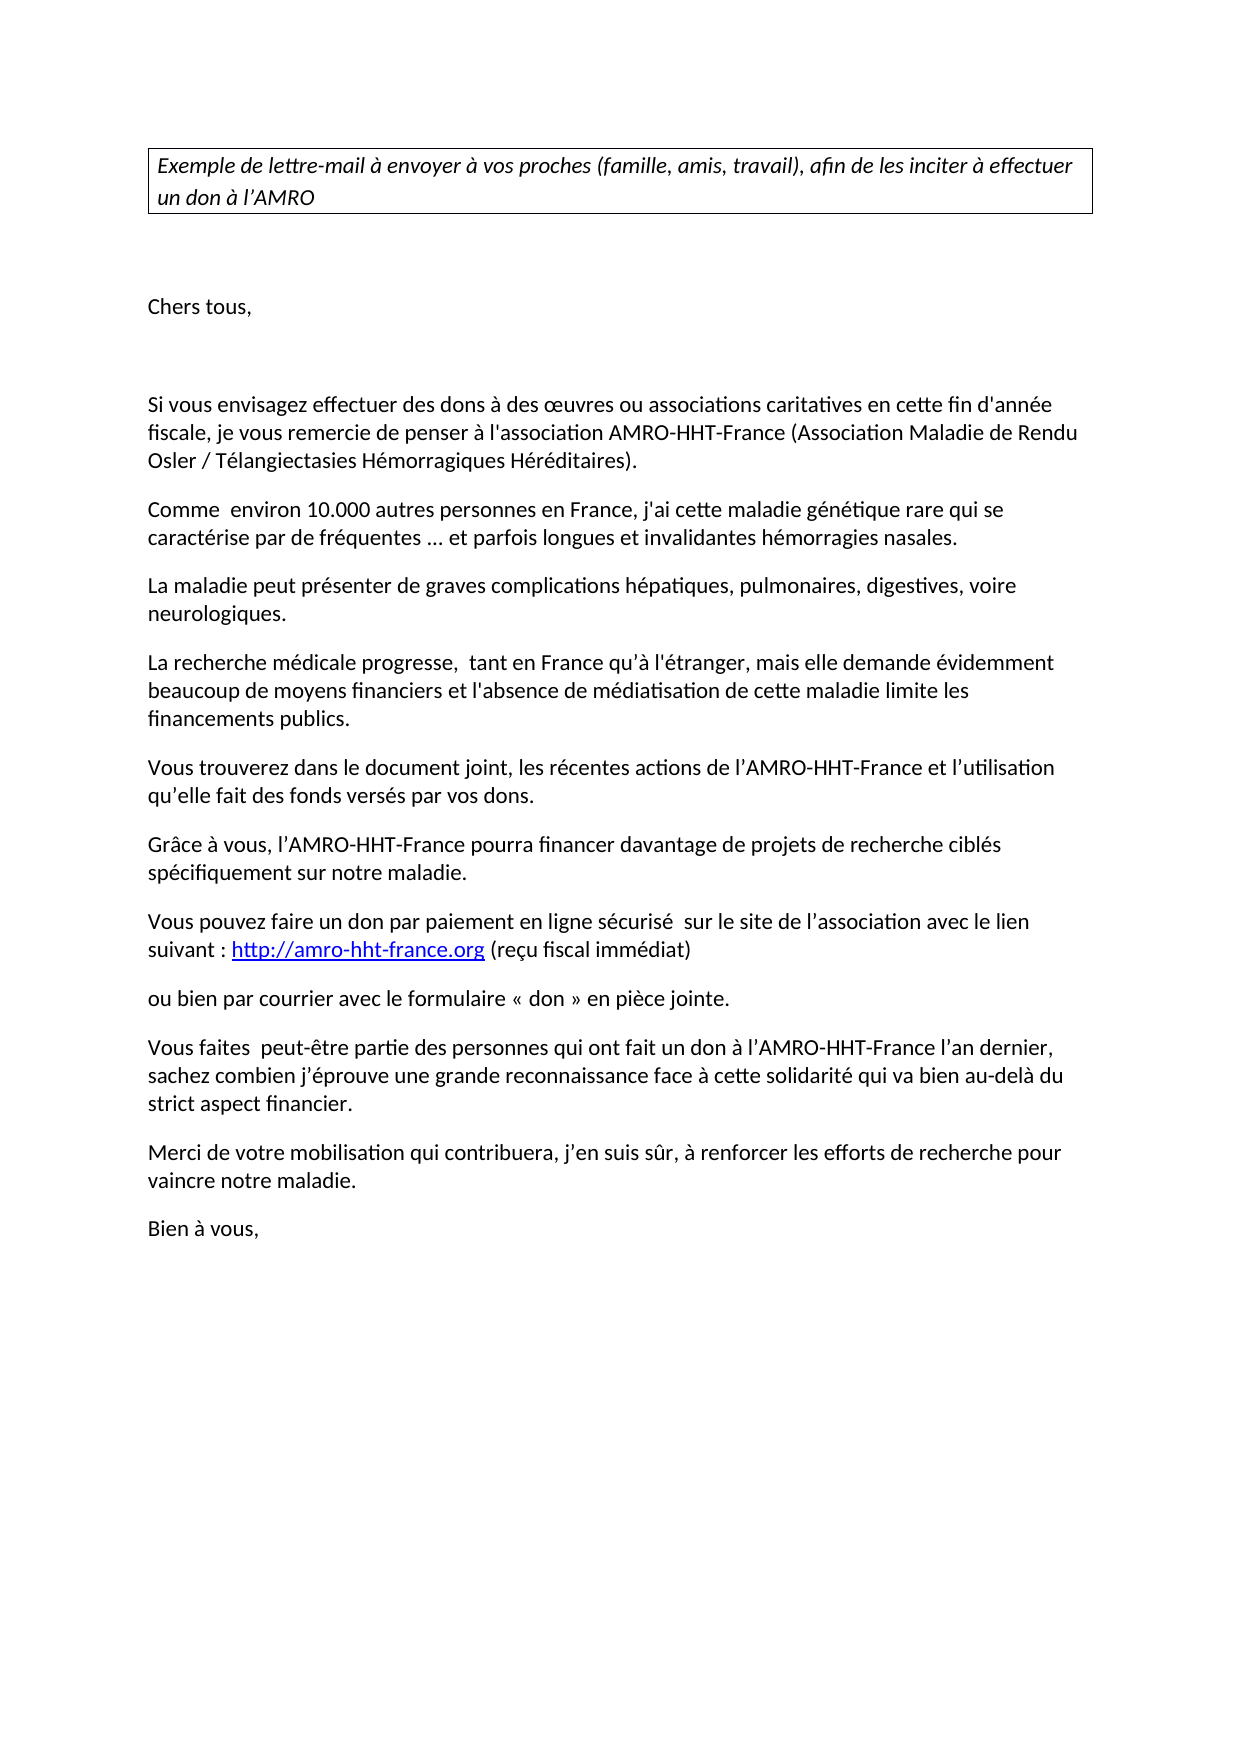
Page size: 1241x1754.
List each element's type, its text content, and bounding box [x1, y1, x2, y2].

text Grâce à vous, l’AMRO-HHT-France pourra financer davantage de projets de recherche ciblés spécifiquement sur notre maladie. [148, 830, 1093, 886]
text Merci de votre mobilisation qui contribuera, j’en suis sûr, à renforcer les efforts de recherche pour vaincre notre maladie. [148, 1138, 1093, 1194]
text La maladie peut présenter de graves complications hépatiques, pulmonaires, digestives, voire neurologiques. [148, 572, 1093, 628]
text Vous trouverez dans le document joint, les récentes actions de l’AMRO-HHT-France et l’utilisation qu’elle fait des fonds versés par vos dons. [148, 753, 1093, 809]
text Si vous envisagez effectuer des dons à des œuvres ou associations caritatives en cette fin d'année fiscale, je vous remercie de penser à l'association AMRO-HHT-France (Association Maladie de Rendu Osler / Télangiectasies Hémorragiques Héréditaires). [148, 390, 1093, 474]
text Vous pouvez faire un don par paiement en ligne sécurisé sur le site de l’association avec le lien suivant : http://amro-hht-france.org (reçu fiscal immédiat) [148, 907, 1093, 963]
text Chers tous, [148, 292, 1093, 320]
text Vous faites peut-être partie des personnes qui ont fait un don à l’AMRO-HHT-France l’an dernier, sachez combien j’éprouve une grande reconnaissance face à cette solidarité qui va bien au-delà du strict aspect financier. [148, 1033, 1093, 1117]
text Comme environ 10.000 autres personnes en France, j'ai cette maladie génétique rare qui se caractérise par de fréquentes ... et parfois longues et invalidantes hémorragies nasales. [148, 495, 1093, 551]
text La recherche médicale progresse, tant en France qu’à l'étranger, mais elle demande évidemment beaucoup de moyens financiers et l'absence de médiatisation de cette maladie limite les financements publics. [148, 648, 1093, 732]
text ou bien par courrier avec le formulaire « don » en pièce jointe. [148, 984, 1093, 1012]
text Bien à vous, [148, 1214, 1093, 1243]
text Exemple de lettre-mail à envoyer à vos proches (famille, amis, travail), afin de les inciter à effectuer un don à l’AMRO [149, 149, 1092, 213]
